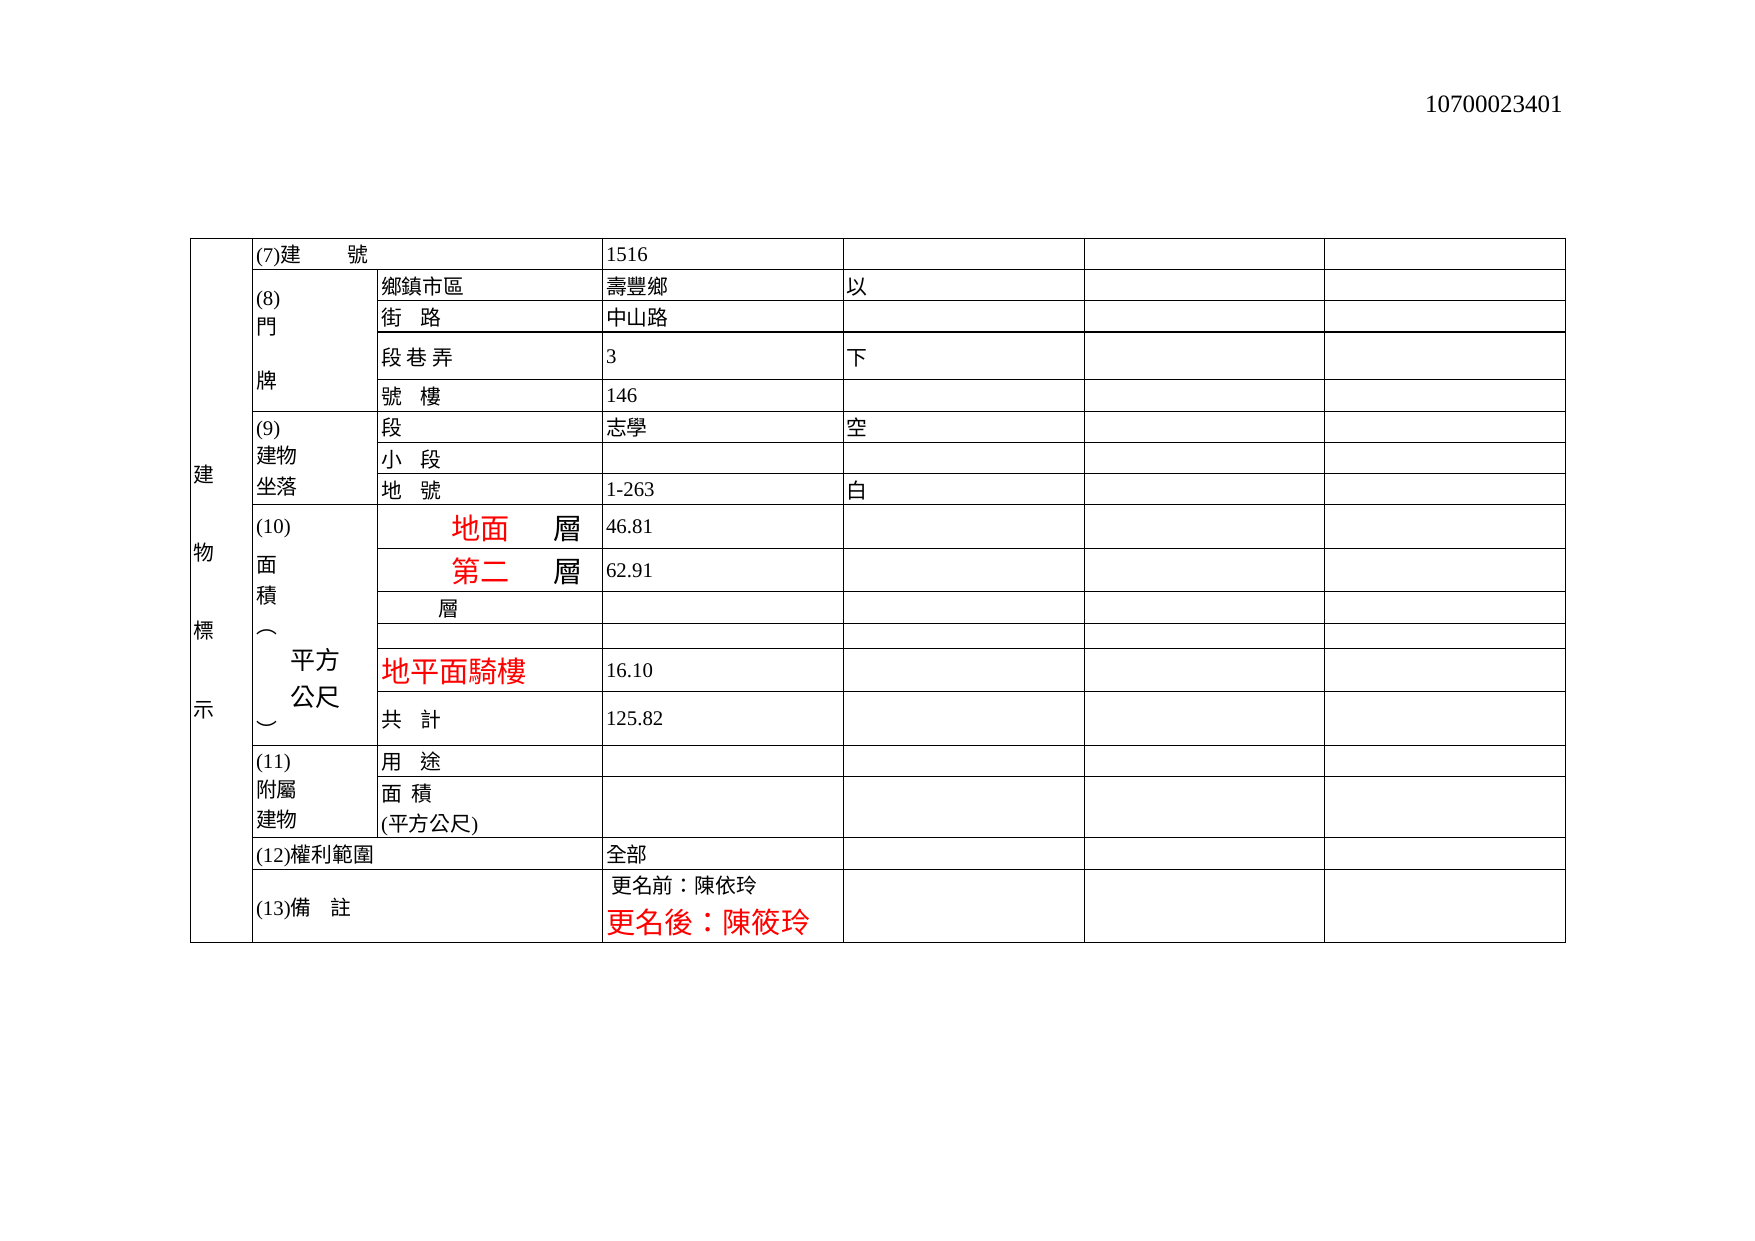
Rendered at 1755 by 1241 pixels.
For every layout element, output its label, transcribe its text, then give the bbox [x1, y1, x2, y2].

table_cell 以 [844, 270, 1084, 300]
table_cell 中山路 [603, 301, 843, 331]
table_cell [1325, 270, 1565, 300]
table_cell [1085, 412, 1324, 442]
table_cell [1085, 270, 1324, 300]
table_cell [1085, 692, 1324, 744]
table_cell 小 段 [378, 443, 602, 473]
table_cell [1085, 624, 1324, 647]
table_cell 面 積 (平方公尺) [378, 777, 602, 837]
table_cell 下 [844, 333, 1084, 379]
table_header [1085, 239, 1324, 269]
table_cell 地平面騎樓 [378, 649, 602, 691]
table_cell [1325, 549, 1565, 591]
table_cell [1085, 870, 1324, 942]
table_cell [1325, 443, 1565, 473]
table_cell [1325, 505, 1565, 548]
table_cell 46.81 [603, 505, 843, 548]
table_cell [1325, 746, 1565, 776]
table_cell [1085, 380, 1324, 411]
table_cell [603, 777, 843, 837]
table_header (7)建 號 [253, 239, 602, 269]
table_cell [1325, 301, 1565, 331]
table_cell [1325, 333, 1565, 379]
table_cell 壽豐鄉 [603, 270, 843, 300]
table_cell [1325, 649, 1565, 691]
table_cell 用 途 [378, 746, 602, 776]
table_cell [1085, 333, 1324, 379]
table_cell [844, 870, 1084, 942]
table_cell [844, 301, 1084, 331]
table_cell [1325, 624, 1565, 647]
table_cell [844, 777, 1084, 837]
table_cell [844, 505, 1084, 548]
table_cell 面 積 ︵ 平方 公尺 ︶ [253, 548, 377, 744]
table_cell [1325, 474, 1565, 504]
table_cell [844, 624, 1084, 647]
table_cell [1085, 474, 1324, 504]
table_cell 層 [378, 592, 602, 622]
table_cell [1325, 777, 1565, 837]
table_cell [844, 692, 1084, 744]
table_cell (12)權利範圍 [253, 838, 602, 868]
table_cell 62.91 [603, 549, 843, 591]
table_cell [1085, 777, 1324, 837]
table_cell [844, 746, 1084, 776]
table_cell [603, 592, 843, 622]
table_cell [1085, 301, 1324, 331]
table_cell [1085, 838, 1324, 868]
table_header 1516 [603, 239, 843, 269]
table_cell [378, 624, 602, 647]
table_cell [1325, 838, 1565, 868]
table_cell [1325, 412, 1565, 442]
table_cell 段 巷 弄 [378, 333, 602, 379]
table_cell [1325, 870, 1565, 942]
table_cell 第二 層 [378, 549, 602, 591]
table_cell 街 路 [378, 301, 602, 331]
table_cell 共 計 [378, 692, 602, 744]
table_cell 全部 [603, 838, 843, 868]
table_cell [1085, 549, 1324, 591]
table_header 建 物 標 示 [191, 239, 252, 942]
table_cell 146 [603, 380, 843, 411]
table_cell [844, 649, 1084, 691]
table_cell 地 號 [378, 474, 602, 504]
table_cell 志學 [603, 412, 843, 442]
table_cell 16.10 [603, 649, 843, 691]
table_cell 125.82 [603, 692, 843, 744]
table_cell [603, 624, 843, 647]
table_cell [1085, 443, 1324, 473]
table_cell [844, 380, 1084, 411]
table_cell [844, 443, 1084, 473]
table_cell 段 [378, 412, 602, 442]
table_cell 空 [844, 412, 1084, 442]
table_cell [1085, 592, 1324, 622]
table_cell [1325, 692, 1565, 744]
table_cell 3 [603, 333, 843, 379]
table_cell (9) 建物 坐落 [253, 412, 377, 504]
table_cell (11) 附屬 建物 [253, 746, 377, 837]
table_cell 鄉鎮市區 [378, 270, 602, 300]
table_cell [844, 549, 1084, 591]
table_header [1325, 239, 1565, 269]
table_cell 地面 層 [378, 505, 602, 548]
table_cell [1325, 592, 1565, 622]
table_cell 號 樓 [378, 380, 602, 411]
table_cell [1085, 649, 1324, 691]
table_cell [603, 443, 843, 473]
table_header [844, 239, 1084, 269]
table_cell [844, 592, 1084, 622]
table_cell [1085, 505, 1324, 548]
table_cell (13)備 註 [253, 870, 602, 942]
table_cell 1-263 [603, 474, 843, 504]
table_cell 白 [844, 474, 1084, 504]
table_cell [603, 746, 843, 776]
table_cell [844, 838, 1084, 868]
table_cell (8) 門 牌 [253, 270, 377, 411]
table_cell 更名前：陳依玲 更名後：陳筱玲 [603, 870, 843, 942]
table_cell [1085, 746, 1324, 776]
table_cell [1325, 380, 1565, 411]
table_cell (10) [253, 505, 377, 548]
